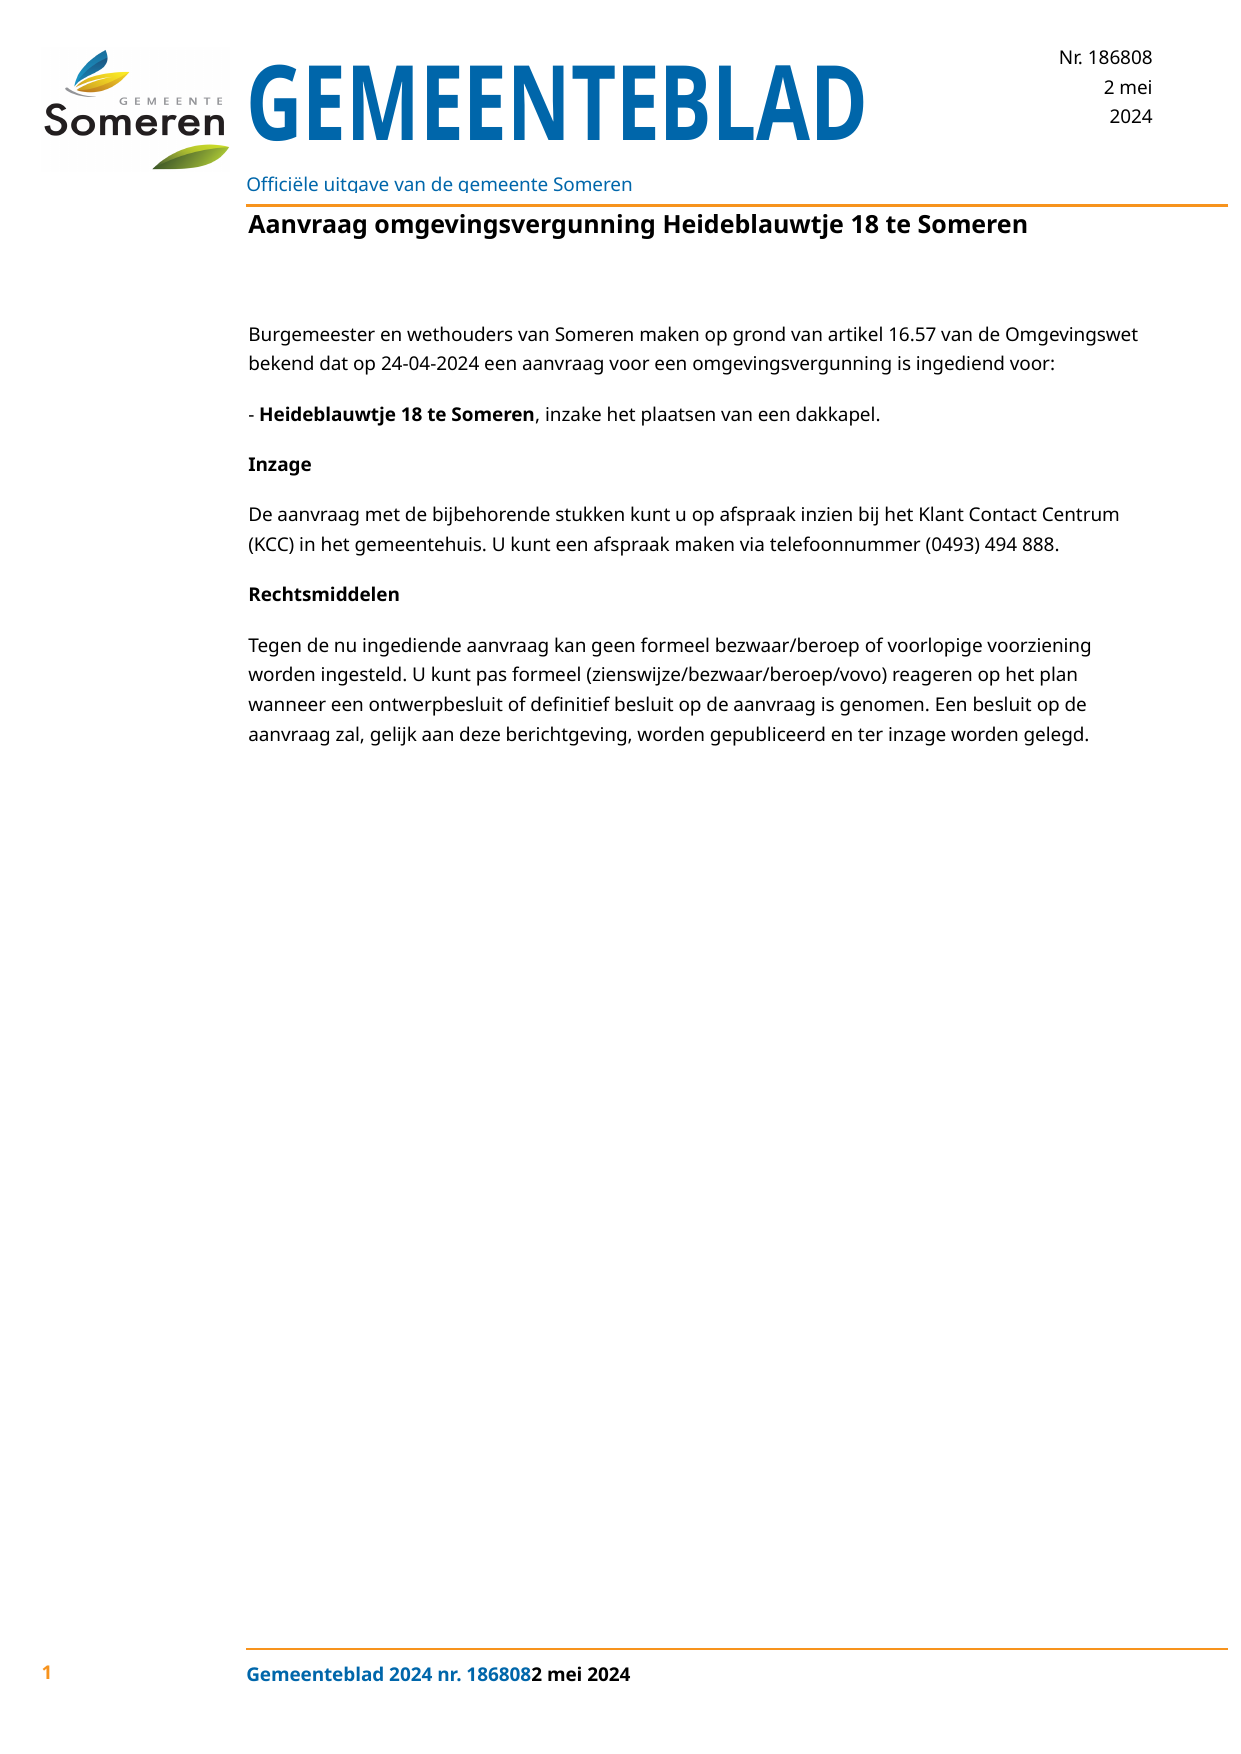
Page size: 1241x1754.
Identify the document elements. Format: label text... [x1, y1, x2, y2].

text Inzage [248, 451, 1152, 477]
text Burgemeester en wethouders van Someren maken op grond van artikel 16.57 van de Omgevingswet bekend dat op 24-04-2024 een aanvraag voor een omgevingsvergunning is ingediend voor: [248, 321, 1152, 376]
text Tegen de nu ingediende aanvraag kan geen formeel bezwaar/beroep of voorlopige voorziening worden ingesteld. U kunt pas formeel (zienswijze/bezwaar/beroep/vovo) reageren op het plan wanneer een ontwerpbesluit of definitief besluit op de aanvraag is genomen. Een besluit op de aanvraag zal, gelijk aan deze berichtgeving, worden gepubliceerd en ter inzage worden gelegd. [248, 632, 1152, 746]
text - Heideblauwtje 18 te Someren, inzake het plaatsen van een dakkapel. [248, 401, 1152, 426]
text Rechtsmiddelen [248, 582, 1152, 607]
text De aanvraag met de bijbehorende stukken kunt u op afspraak inzien bij het Klant Contact Centrum (KCC) in het gemeentehuis. U kunt een afspraak maken via telefoonnummer (0493) 494 888. [248, 502, 1152, 557]
text Aanvraag omgevingsvergunning Heideblauwtje 18 te Someren [248, 207, 1152, 241]
picture [41, 47, 231, 172]
